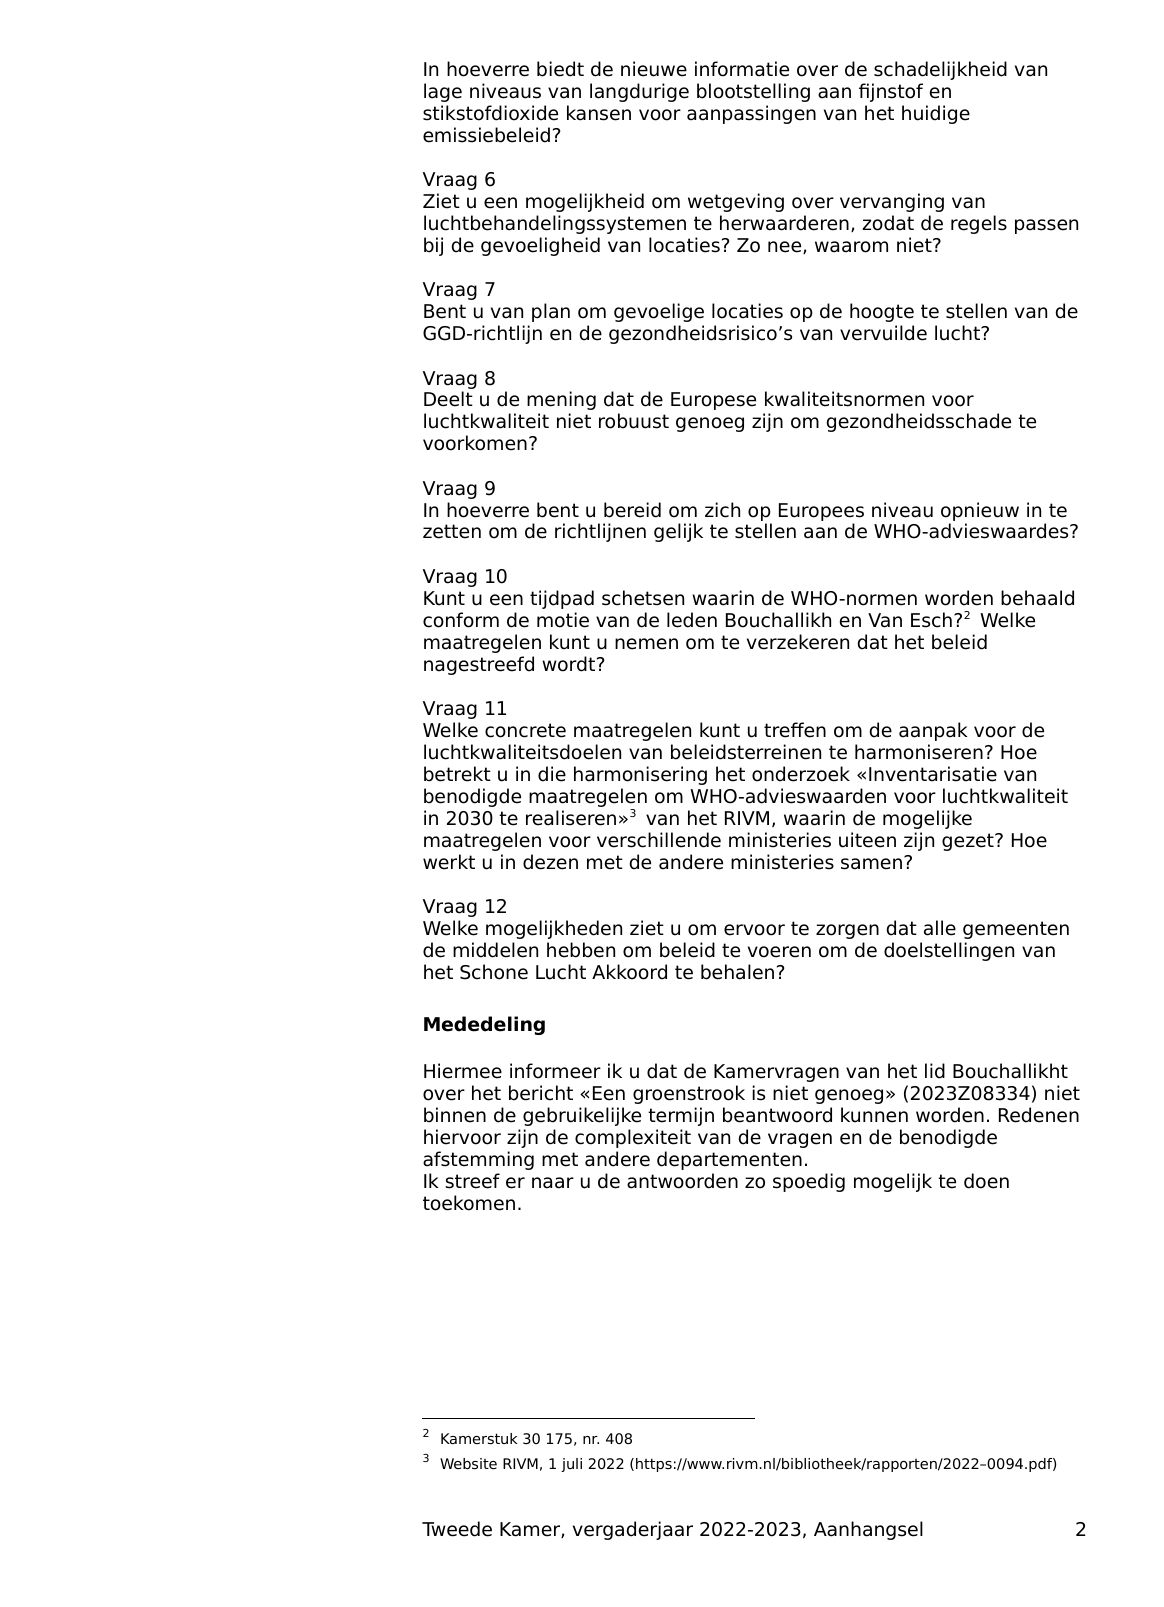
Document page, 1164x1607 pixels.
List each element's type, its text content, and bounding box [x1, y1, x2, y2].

text Website RIVM, 1 juli 2022 (https://www.rivm.nl/bibliotheek/rapporten/2022–0094.pdf) [422, 1452, 1087, 1474]
text Ik streef er naar u de antwoorden zo spoedig mogelijk te doen toekomen. [422, 1171, 1087, 1214]
text Vraag 8 [422, 367, 1087, 389]
text In hoeverre bent u bereid om zich op Europees niveau opnieuw in te zetten om de richtlijnen gelijk te stellen aan de WHO-advieswaardes? [422, 499, 1087, 543]
text Welke mogelijkheden ziet u om ervoor te zorgen dat alle gemeenten de middelen hebben om beleid te voeren om de doelstellingen van het Schone Lucht Akkoord te behalen? [422, 918, 1087, 984]
text Kunt u een tijdpad schetsen waarin de WHO-normen worden behaald conform de motie van de leden Bouchallikh en Van Esch? Welke maatregelen kunt u nemen om te verzekeren dat het beleid nagestreefd wordt? [422, 588, 1087, 676]
text Vraag 6 [422, 169, 1087, 191]
text Vraag 10 [422, 566, 1087, 588]
text Hiermee informeer ik u dat de Kamervragen van het lid Bouchallikht over het bericht «Een groenstrook is niet genoeg» (2023Z08334) niet binnen de gebruikelijke termijn beantwoord kunnen worden. Redenen hiervoor zijn de complexiteit van de vragen en de benodigde afstemming met andere departementen. [422, 1061, 1087, 1171]
text In hoeverre biedt de nieuwe informatie over de schadelijkheid van lage niveaus van langdurige blootstelling aan fijnstof en stikstofdioxide kansen voor aanpassingen van het huidige emissiebeleid? [422, 59, 1087, 147]
text Ziet u een mogelijkheid om wetgeving over vervanging van luchtbehandelingssystemen te herwaarderen, zodat de regels passen bij de gevoeligheid van locaties? Zo nee, waarom niet? [422, 191, 1087, 257]
text Vraag 7 [422, 279, 1087, 301]
text Vraag 11 [422, 698, 1087, 720]
text Deelt u de mening dat de Europese kwaliteitsnormen voor luchtkwaliteit niet robuust genoeg zijn om gezondheidsschade te voorkomen? [422, 389, 1087, 455]
text Welke concrete maatregelen kunt u treffen om de aanpak voor de luchtkwaliteitsdoelen van beleidsterreinen te harmoniseren? Hoe betrekt u in die harmonisering het onderzoek «Inventarisatie van benodigde maatregelen om WHO-advieswaarden voor luchtkwaliteit in 2030 te realiseren» van het RIVM, waarin de mogelijke maatregelen voor verschillende ministeries uiteen zijn gezet? Hoe werkt u in dezen met de andere ministeries samen? [422, 720, 1087, 873]
subtitle Mededeling [422, 1014, 1087, 1036]
text Kamerstuk 30 175, nr. 408 [422, 1427, 1087, 1449]
text Bent u van plan om gevoelige locaties op de hoogte te stellen van de GGD-richtlijn en de gezondheidsrisico’s van vervuilde lucht? [422, 301, 1087, 345]
text Vraag 12 [422, 896, 1087, 918]
text Vraag 9 [422, 477, 1087, 499]
